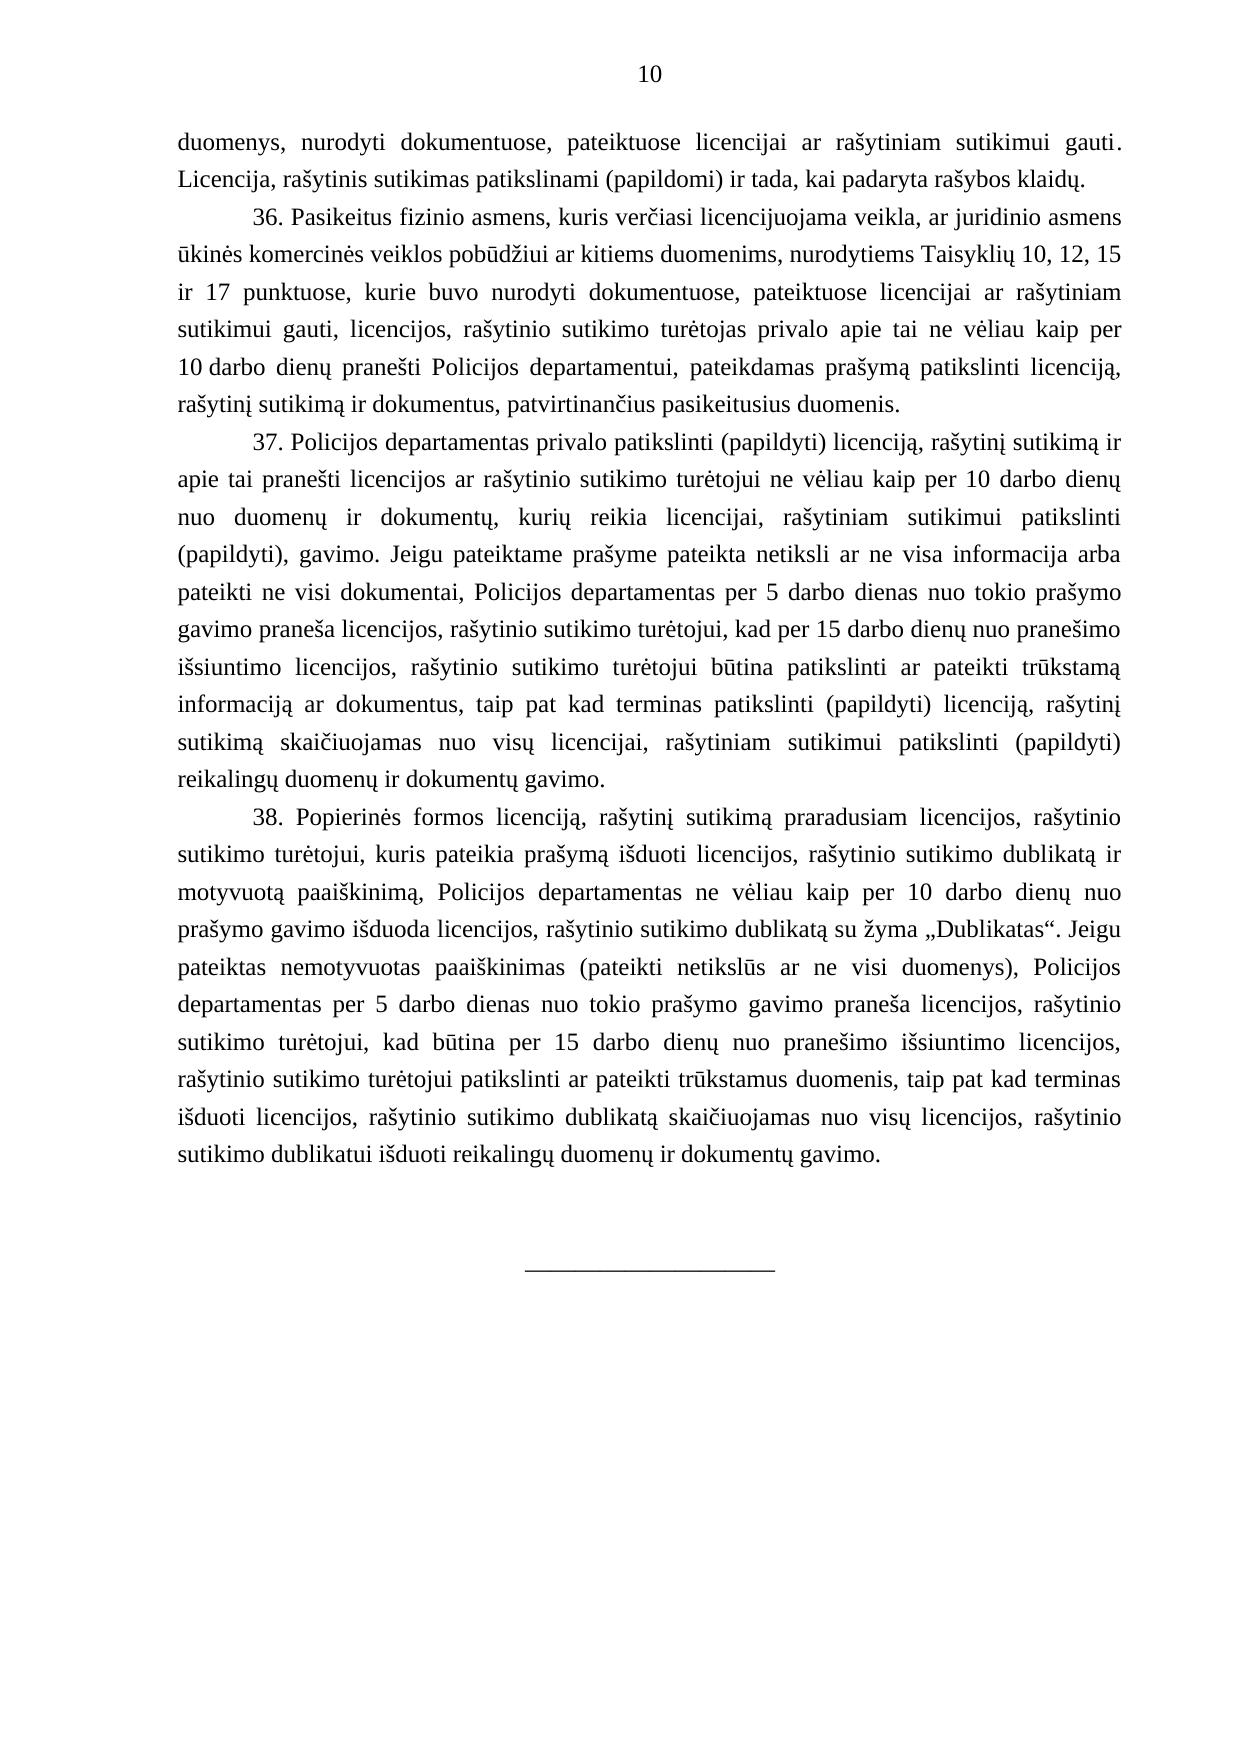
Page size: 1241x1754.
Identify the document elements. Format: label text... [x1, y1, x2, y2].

text 38. Popierinės formos licenciją, rašytinį sutikimą praradusiam licencijos, rašytinio sutikimo turėtojui, kuris pateikia prašymą išduoti licencijos, rašytinio sutikimo dublikatą ir motyvuotą paaiškinimą, Policijos departamentas ne vėliau kaip per 10 darbo dienų nuo prašymo gavimo išduoda licencijos, rašytinio sutikimo dublikatą su žyma „Dublikatas“. Jeigu pateiktas nemotyvuotas paaiškinimas (pateikti netikslūs ar ne visi duomenys), Policijos departamentas per 5 darbo dienas nuo tokio prašymo gavimo praneša licencijos, rašytinio sutikimo turėtojui, kad būtina per 15 darbo dienų nuo pranešimo išsiuntimo licencijos, rašytinio sutikimo turėtojui patikslinti ar pateikti trūkstamus duomenis, taip pat kad terminas išduoti licencijos, rašytinio sutikimo dublikatą skaičiuojamas nuo visų licencijos, rašytinio sutikimo dublikatui išduoti reikalingų duomenų ir dokumentų gavimo. [177, 793, 1122, 1168]
text 36. Pasikeitus fizinio asmens, kuris verčiasi licencijuojama veikla, ar juridinio asmens ūkinės komercinės veiklos pobūdžiui ar kitiems duomenims, nurodytiems Taisyklių 10, 12, 15 ir 17 punktuose, kurie buvo nurodyti dokumentuose, pateiktuose licencijai ar rašytiniam sutikimui gauti, licencijos, rašytinio sutikimo turėtojas privalo apie tai ne vėliau kaip per 10 darbo dienų pranešti Policijos departamentui, pateikdamas prašymą patikslinti licenciją, rašytinį sutikimą ir dokumentus, patvirtinančius pasikeitusius duomenis. [177, 193, 1122, 418]
text duomenys, nurodyti dokumentuose, pateiktuose licencijai ar rašytiniam sutikimui gauti. Licencija, rašytinis sutikimas patikslinami (papildomi) ir tada, kai padaryta rašybos klaidų. [177, 118, 1122, 193]
text –––––––––––––––––––– [177, 1254, 1122, 1283]
text 37. Policijos departamentas privalo patikslinti (papildyti) licenciją, rašytinį sutikimą ir apie tai pranešti licencijos ar rašytinio sutikimo turėtojui ne vėliau kaip per 10 darbo dienų nuo duomenų ir dokumentų, kurių reikia licencijai, rašytiniam sutikimui patikslinti (papildyti), gavimo. Jeigu pateiktame prašyme pateikta netiksli ar ne visa informacija arba pateikti ne visi dokumentai, Policijos departamentas per 5 darbo dienas nuo tokio prašymo gavimo praneša licencijos, rašytinio sutikimo turėtojui, kad per 15 darbo dienų nuo pranešimo išsiuntimo licencijos, rašytinio sutikimo turėtojui būtina patikslinti ar pateikti trūkstamą informaciją ar dokumentus, taip pat kad terminas patikslinti (papildyti) licenciją, rašytinį sutikimą skaičiuojamas nuo visų licencijai, rašytiniam sutikimui patikslinti (papildyti) reikalingų duomenų ir dokumentų gavimo. [177, 418, 1122, 793]
